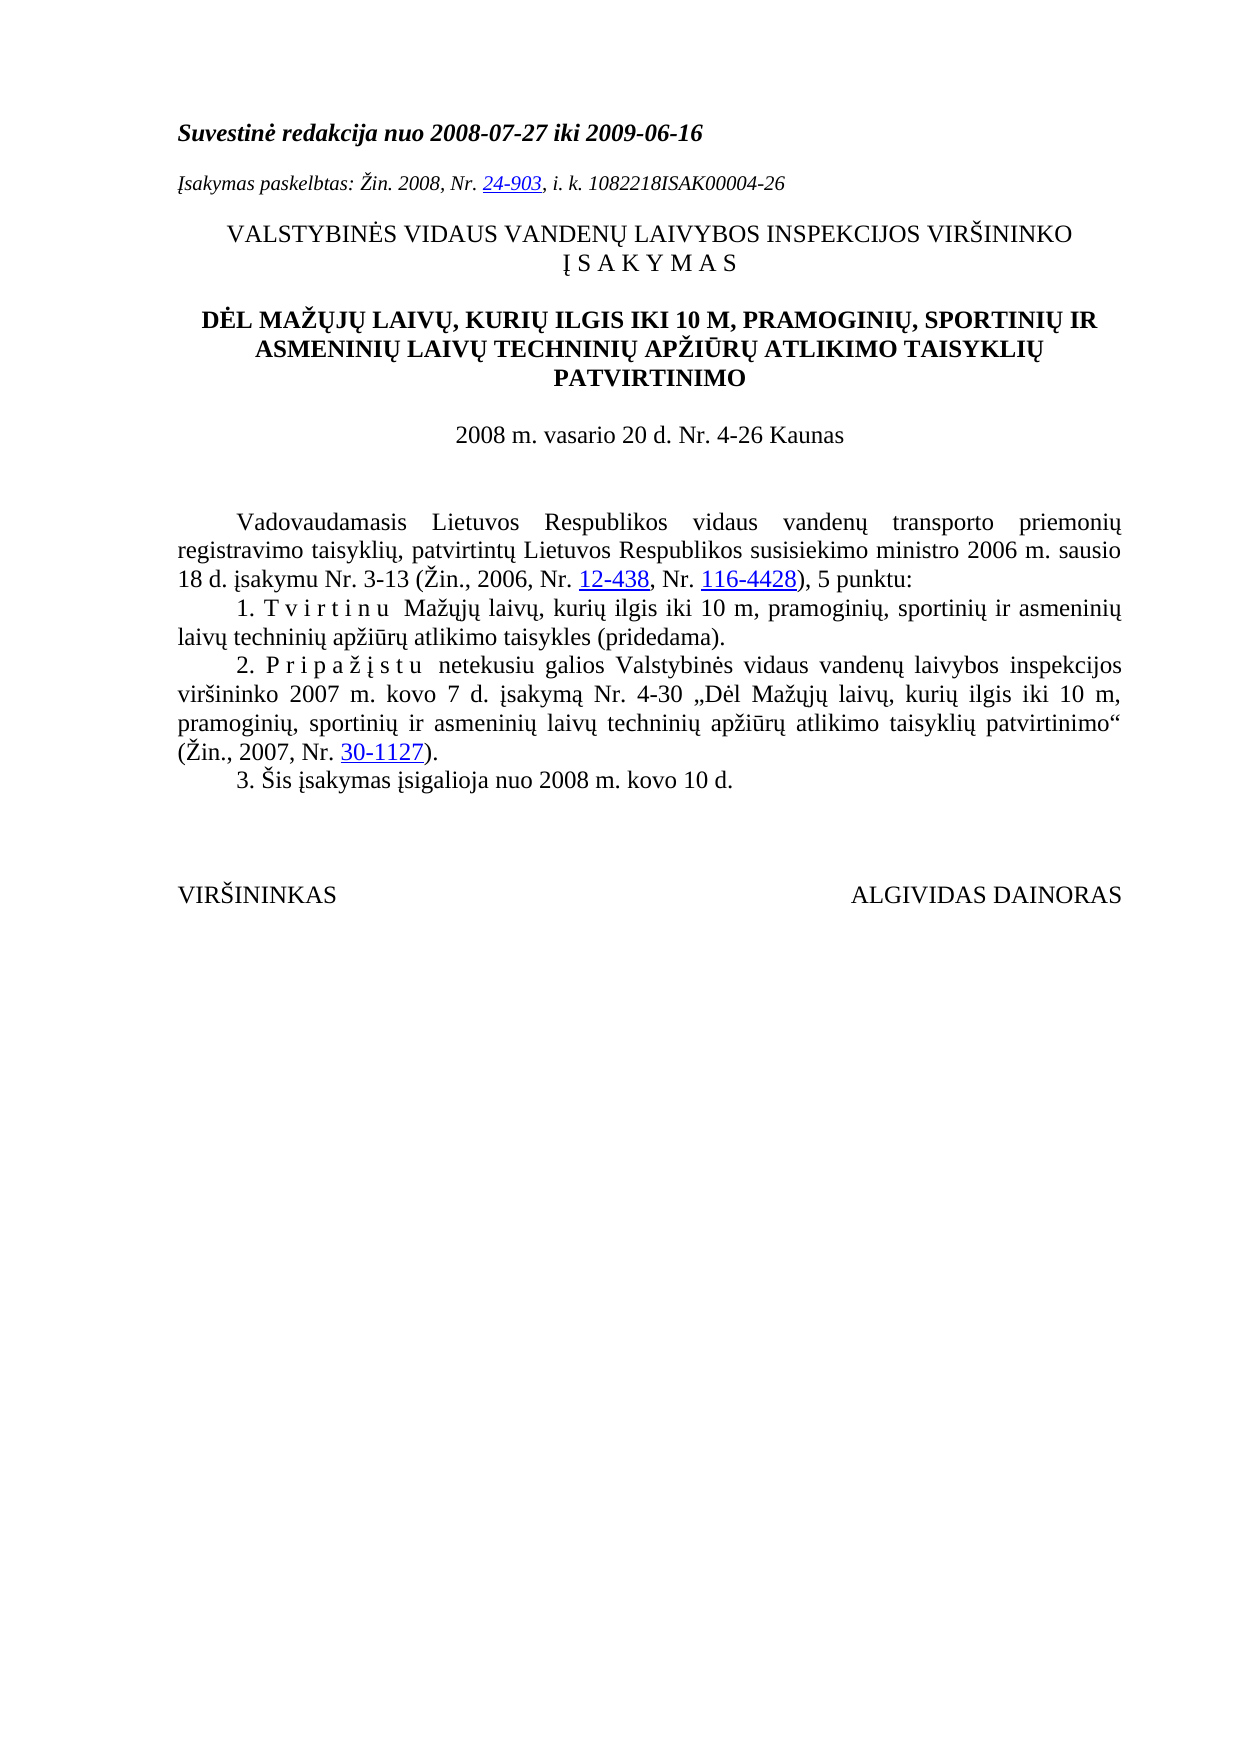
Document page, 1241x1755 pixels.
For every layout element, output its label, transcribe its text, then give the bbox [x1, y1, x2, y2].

text ĮSAKYMAS [177, 248, 1122, 277]
text DĖL MAŽŲJŲ LAIVŲ, KURIŲ ILGIS IKI 10 M, PRAMOGINIŲ, SPORTINIŲ IR ASMENINIŲ LAIVŲ TECHNINIŲ APŽIŪRŲ ATLIKIMO TAISYKLIŲ PATVIRTINIMO [177, 305, 1122, 392]
text 1. Tvirtinu Mažųjų laivų, kurių ilgis iki 10 m, pramoginių, sportinių ir asmeninių laivų techninių apžiūrų atlikimo taisykles (pridedama). [177, 593, 1122, 650]
text 2008 m. vasario 20 d. Nr. 4-26 Kaunas [177, 420, 1122, 449]
text 2. Pripažįstu netekusiu galios Valstybinės vidaus vandenų laivybos inspekcijos viršininko 2007 m. kovo 7 d. įsakymą Nr. 4-30 „Dėl Mažųjų laivų, kurių ilgis iki 10 m, pramoginių, sportinių ir asmeninių laivų techninių apžiūrų atlikimo taisyklių patvirtinimo“ (Žin., 2007, Nr. 30-1127). [177, 650, 1122, 765]
text Vadovaudamasis Lietuvos Respublikos vidaus vandenų transporto priemonių registravimo taisyklių, patvirtintų Lietuvos Respublikos susisiekimo ministro 2006 m. sausio 18 d. įsakymu Nr. 3-13 (Žin., 2006, Nr. 12-438, Nr. 116-4428), 5 punktu: [177, 507, 1122, 593]
text Suvestinė redakcija nuo 2008-07-27 iki 2009-06-16 [177, 118, 1122, 147]
text VALSTYBINĖS VIDAUS VANDENŲ LAIVYBOS INSPEKCIJOS VIRŠININKO [177, 219, 1122, 248]
text VIRŠININKAS ALGIVIDAS DAINORAS [177, 880, 1122, 909]
text 3. Šis įsakymas įsigalioja nuo 2008 m. kovo 10 d. [177, 765, 1122, 794]
text Įsakymas paskelbtas: Žin. 2008, Nr. 24-903, i. k. 1082218ISAK00004-26 [177, 171, 1122, 195]
